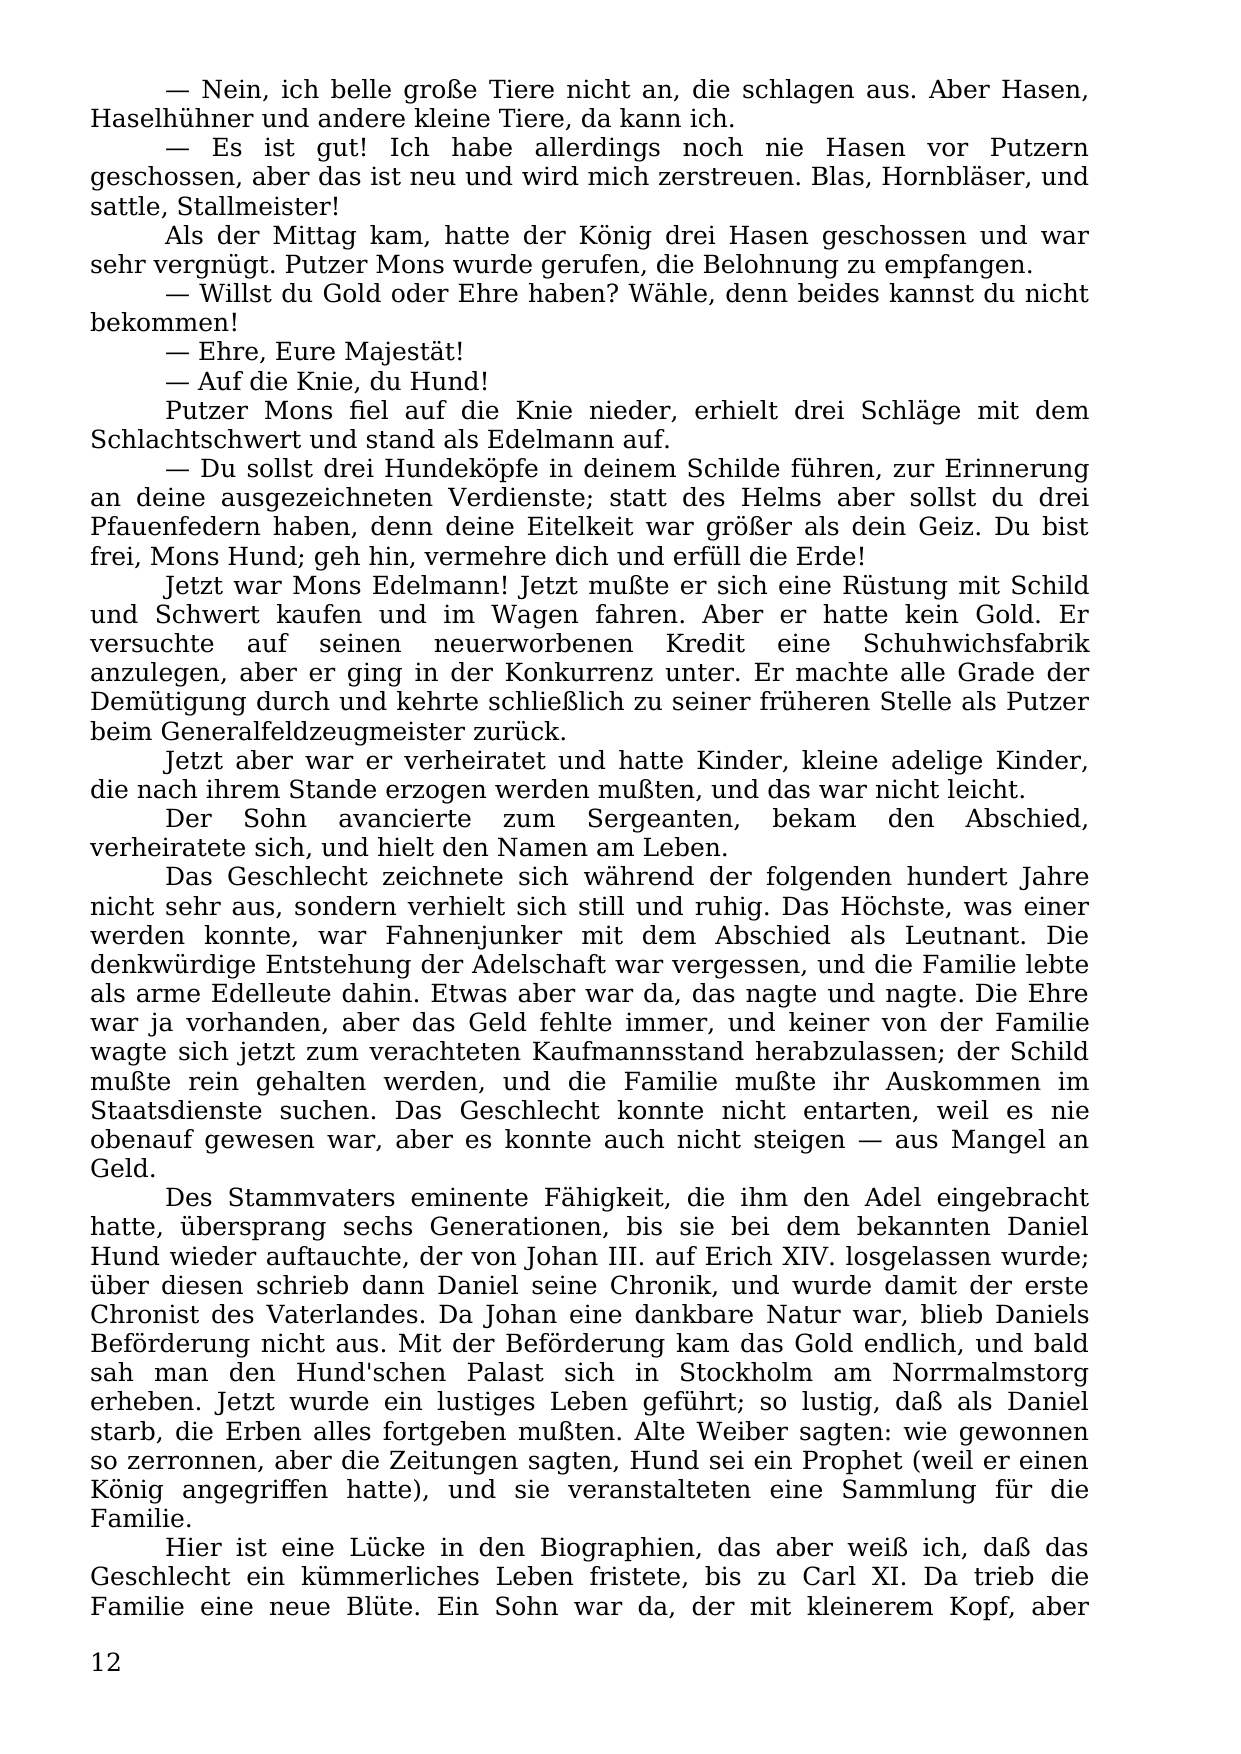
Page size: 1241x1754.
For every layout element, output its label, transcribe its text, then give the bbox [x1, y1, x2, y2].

text — Du sollst drei Hundeköpfe in deinem Schilde führen, zur Erinnerung an deine ausgezeichneten Verdienste; statt des Helms aber sollst du drei Pfauenfedern haben, denn deine Eitelkeit war größer als dein Geiz. Du bist frei, Mons Hund; geh hin, vermehre dich und erfüll die Erde! [90, 454, 1091, 571]
text Das Geschlecht zeichnete sich während der folgenden hundert Jahre nicht sehr aus, sondern verhielt sich still und ruhig. Das Höchste, was einer werden konnte, war Fahnenjunker mit dem Abschied als Leutnant. Die denkwürdige Entstehung der Adelschaft war vergessen, und die Familie lebte als arme Edelleute dahin. Etwas aber war da, das nagte und nagte. Die Ehre war ja vorhanden, aber das Geld fehlte immer, und keiner von der Familie wagte sich jetzt zum verachteten Kaufmannsstand herabzulassen; der Schild mußte rein gehalten werden, und die Familie mußte ihr Auskommen im Staatsdienste suchen. Das Geschlecht konnte nicht entarten, weil es nie obenauf gewesen war, aber es konnte auch nicht steigen — aus Mangel an Geld. [90, 862, 1091, 1183]
text Jetzt aber war er verheiratet und hatte Kinder, kleine adelige Kinder, die nach ihrem Stande erzogen werden mußten, und das war nicht leicht. [90, 746, 1091, 804]
text Hier ist eine Lücke in den Biographien, das aber weiß ich, daß das Geschlecht ein kümmerliches Leben fristete, bis zu Carl XI. Da trieb die Familie eine neue Blüte. Ein Sohn war da, der mit kleinerem Kopf, aber [90, 1533, 1091, 1621]
text Des Stammvaters eminente Fähigkeit, die ihm den Adel eingebracht hatte, übersprang sechs Generationen, bis sie bei dem bekannten Daniel Hund wieder auftauchte, der von Johan III. auf Erich XIV. losgelassen wurde; über diesen schrieb dann Daniel seine Chronik, und wurde damit der erste Chronist des Vaterlandes. Da Johan eine dankbare Natur war, blieb Daniels Beförderung nicht aus. Mit der Beförderung kam das Gold endlich, und bald sah man den Hund'schen Palast sich in Stockholm am Norrmalmstorg erheben. Jetzt wurde ein lustiges Leben geführt; so lustig, daß als Daniel starb, die Erben alles fortgeben mußten. Alte Weiber sagten: wie gewonnen so zerronnen, aber die Zeitungen sagten, Hund sei ein Prophet (weil er einen König angegriffen hatte), und sie veranstalteten eine Sammlung für die Familie. [90, 1183, 1091, 1533]
text — Auf die Knie, du Hund! [90, 367, 1091, 396]
text — Willst du Gold oder Ehre haben? Wähle, denn beides kannst du nicht bekommen! [90, 279, 1091, 337]
text Putzer Mons fiel auf die Knie nieder, erhielt drei Schläge mit dem Schlachtschwert und stand als Edelmann auf. [90, 396, 1091, 454]
text — Es ist gut! Ich habe allerdings noch nie Hasen vor Putzern geschossen, aber das ist neu und wird mich zerstreuen. Blas, Hornbläser, und sattle, Stallmeister! [90, 133, 1091, 221]
text — Nein, ich belle große Tiere nicht an, die schlagen aus. Aber Hasen, Haselhühner und andere kleine Tiere, da kann ich. [90, 75, 1091, 133]
text Jetzt war Mons Edelmann! Jetzt mußte er sich eine Rüstung mit Schild und Schwert kaufen und im Wagen fahren. Aber er hatte kein Gold. Er versuchte auf seinen neuerworbenen Kredit eine Schuhwichsfabrik anzulegen, aber er ging in der Konkurrenz unter. Er machte alle Grade der Demütigung durch und kehrte schließlich zu seiner früheren Stelle als Putzer beim Generalfeldzeugmeister zurück. [90, 571, 1091, 746]
text — Ehre, Eure Majestät! [90, 337, 1091, 367]
text Als der Mittag kam, hatte der König drei Hasen geschossen und war sehr vergnügt. Putzer Mons wurde gerufen, die Belohnung zu empfangen. [90, 221, 1091, 279]
text Der Sohn avancierte zum Sergeanten, bekam den Abschied, verheiratete sich, und hielt den Namen am Leben. [90, 804, 1091, 862]
